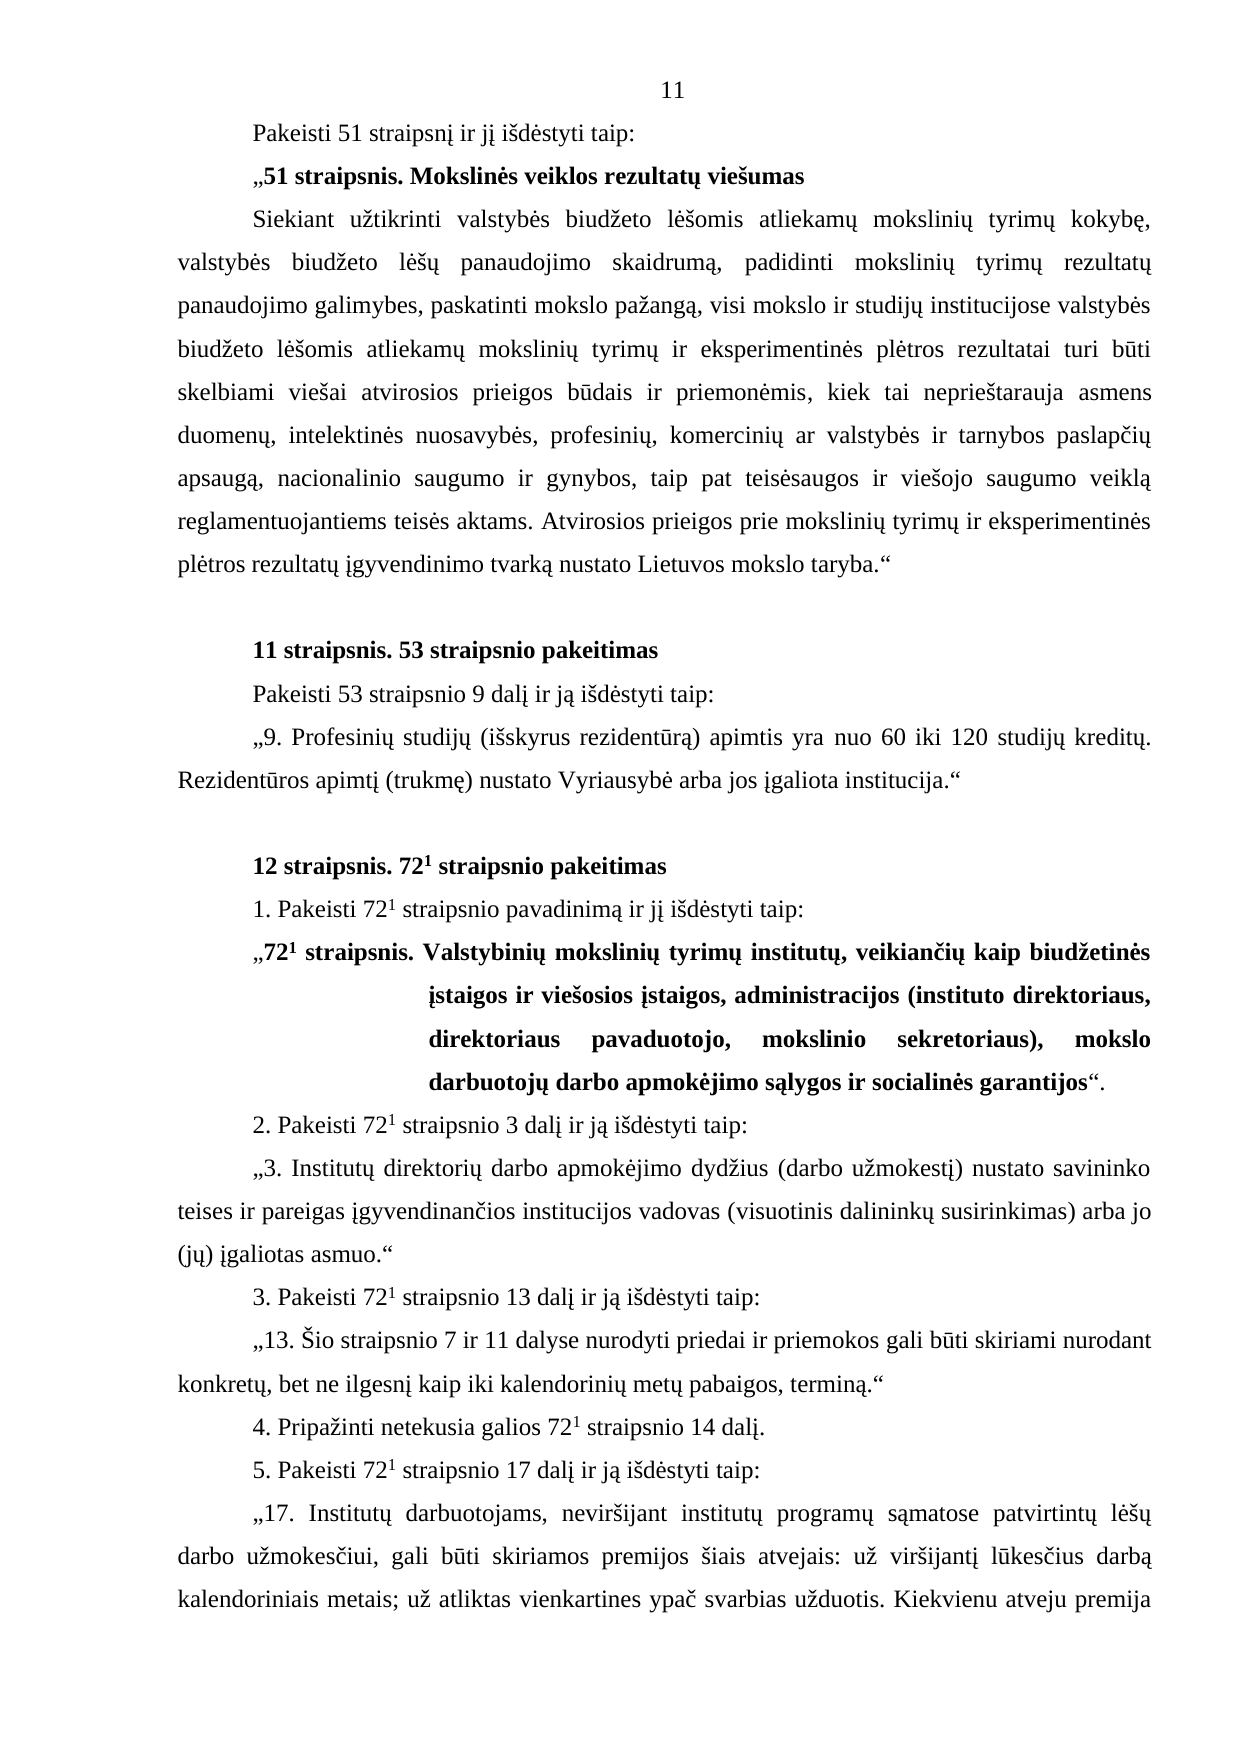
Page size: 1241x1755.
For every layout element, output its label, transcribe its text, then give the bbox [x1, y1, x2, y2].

text „721 straipsnis. Valstybinių mokslinių tyrimų institutų, veikiančių kaip biudžetinės įstaigos ir viešosios įstaigos, administracijos (instituto direktoriaus, direktoriaus pavaduotojo, mokslinio sekretoriaus), mokslo darbuotojų darbo apmokėjimo sąlygos ir socialinės garantijos“. [252, 937, 1152, 1096]
text „3. Institutų direktorių darbo apmokėjimo dydžius (darbo užmokestį) nustato savininko teises ir pareigas įgyvendinančios institucijos vadovas (visuotinis dalininkų susirinkimas) arba jo (jų) įgaliotas asmuo.“ [177, 1153, 1152, 1268]
text 2. Pakeisti 721 straipsnio 3 dalį ir ją išdėstyti taip: [177, 1110, 1152, 1139]
text „51 straipsnis. Mokslinės veiklos rezultatų viešumas [177, 161, 1152, 190]
text Pakeisti 51 straipsnį ir jį išdėstyti taip: [177, 118, 1152, 147]
text Siekiant užtikrinti valstybės biudžeto lėšomis atliekamų mokslinių tyrimų kokybę, valstybės biudžeto lėšų panaudojimo skaidrumą, padidinti mokslinių tyrimų rezultatų panaudojimo galimybes, paskatinti mokslo pažangą, visi mokslo ir studijų institucijose valstybės biudžeto lėšomis atliekamų mokslinių tyrimų ir eksperimentinės plėtros rezultatai turi būti skelbiami viešai atvirosios prieigos būdais ir priemonėmis, kiek tai neprieštarauja asmens duomenų, intelektinės nuosavybės, profesinių, komercinių ar valstybės ir tarnybos paslapčių apsaugą, nacionalinio saugumo ir gynybos, taip pat teisėsaugos ir viešojo saugumo veiklą reglamentuojantiems teisės aktams. Atvirosios prieigos prie mokslinių tyrimų ir eksperimentinės plėtros rezultatų įgyvendinimo tvarką nustato Lietuvos mokslo taryba.“ [177, 204, 1152, 578]
text Pakeisti 53 straipsnio 9 dalį ir ją išdėstyti taip: [177, 679, 1152, 707]
text 5. Pakeisti 721 straipsnio 17 dalį ir ją išdėstyti taip: [177, 1455, 1152, 1484]
text 3. Pakeisti 721 straipsnio 13 dalį ir ją išdėstyti taip: [177, 1282, 1152, 1311]
text 1. Pakeisti 721 straipsnio pavadinimą ir jį išdėstyti taip: [177, 894, 1152, 923]
text 4. Pripažinti netekusia galios 721 straipsnio 14 dalį. [177, 1412, 1152, 1441]
text „9. Profesinių studijų (išskyrus rezidentūrą) apimtis yra nuo 60 iki 120 studijų kreditų. Rezidentūros apimtį (trukmę) nustato Vyriausybė arba jos įgaliota institucija.“ [177, 722, 1152, 794]
text „13. Šio straipsnio 7 ir 11 dalyse nurodyti priedai ir priemokos gali būti skiriami nurodant konkretų, bet ne ilgesnį kaip iki kalendorinių metų pabaigos, terminą.“ [177, 1326, 1152, 1397]
text 11 straipsnis. 53 straipsnio pakeitimas [177, 636, 1152, 664]
text „17. Institutų darbuotojams, neviršijant institutų programų sąmatose patvirtintų lėšų darbo užmokesčiui, gali būti skiriamos premijos šiais atvejais: už viršijantį lūkesčius darbą kalendoriniais metais; už atliktas vienkartines ypač svarbias užduotis. Kiekvienu atveju premija [177, 1498, 1152, 1613]
text 12 straipsnis. 721 straipsnio pakeitimas [177, 851, 1152, 880]
